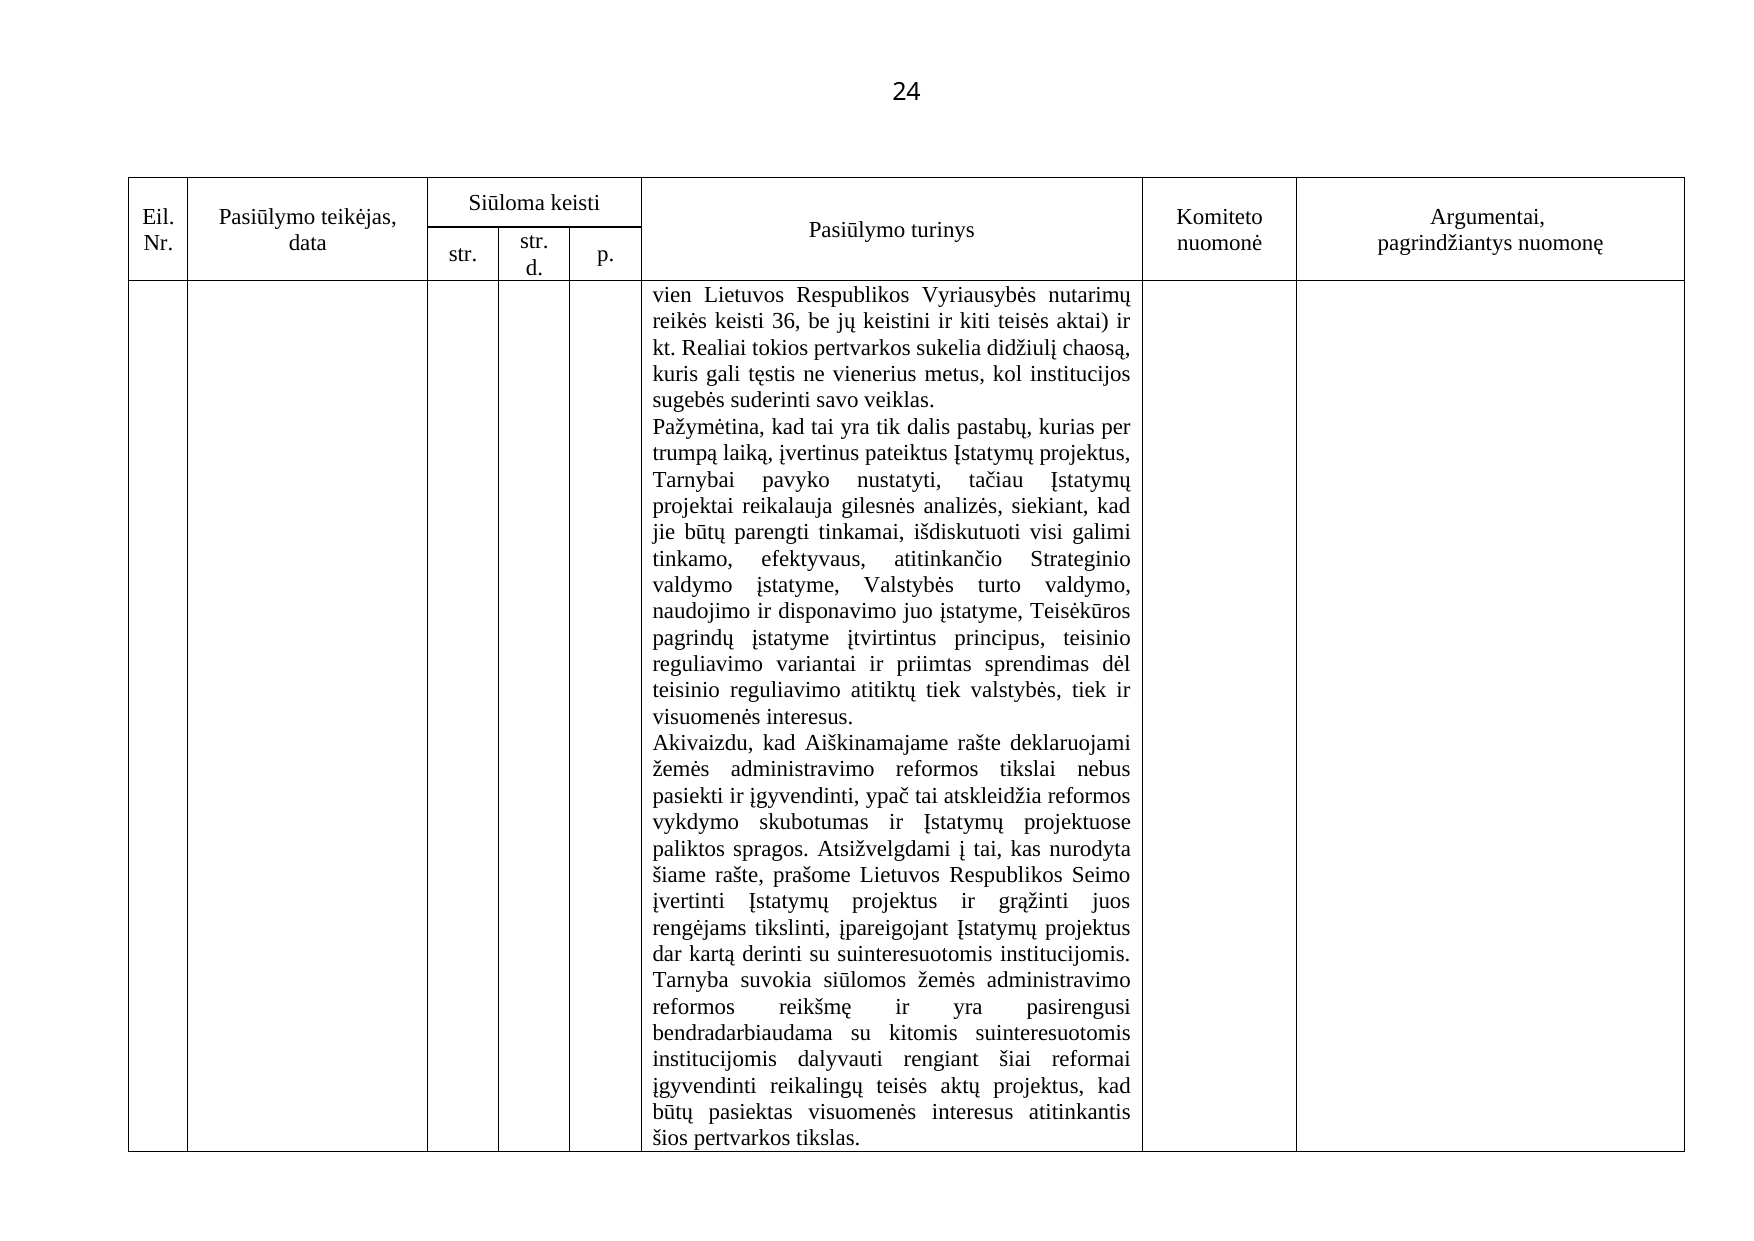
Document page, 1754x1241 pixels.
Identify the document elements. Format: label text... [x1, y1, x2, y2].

table_cell [129, 281, 187, 1151]
table_header Siūloma keisti [428, 178, 641, 226]
table_header Komiteto nuomonė [1143, 178, 1296, 280]
table_header Pasiūlymo teikėjas, data [188, 178, 427, 280]
table_cell [1297, 281, 1684, 1151]
table_header Eil. Nr. [129, 178, 187, 280]
table_cell str. [428, 228, 498, 280]
table_cell [570, 281, 641, 1151]
table_cell [499, 281, 569, 1151]
table_cell [1143, 281, 1296, 1151]
table_cell p. [570, 228, 641, 280]
table_cell str. d. [499, 228, 569, 280]
table_cell [428, 281, 498, 1151]
table_header Pasiūlymo turinys [642, 178, 1142, 280]
table_header Argumentai, pagrindžiantys nuomonę [1297, 178, 1684, 280]
table_cell [188, 281, 427, 1151]
